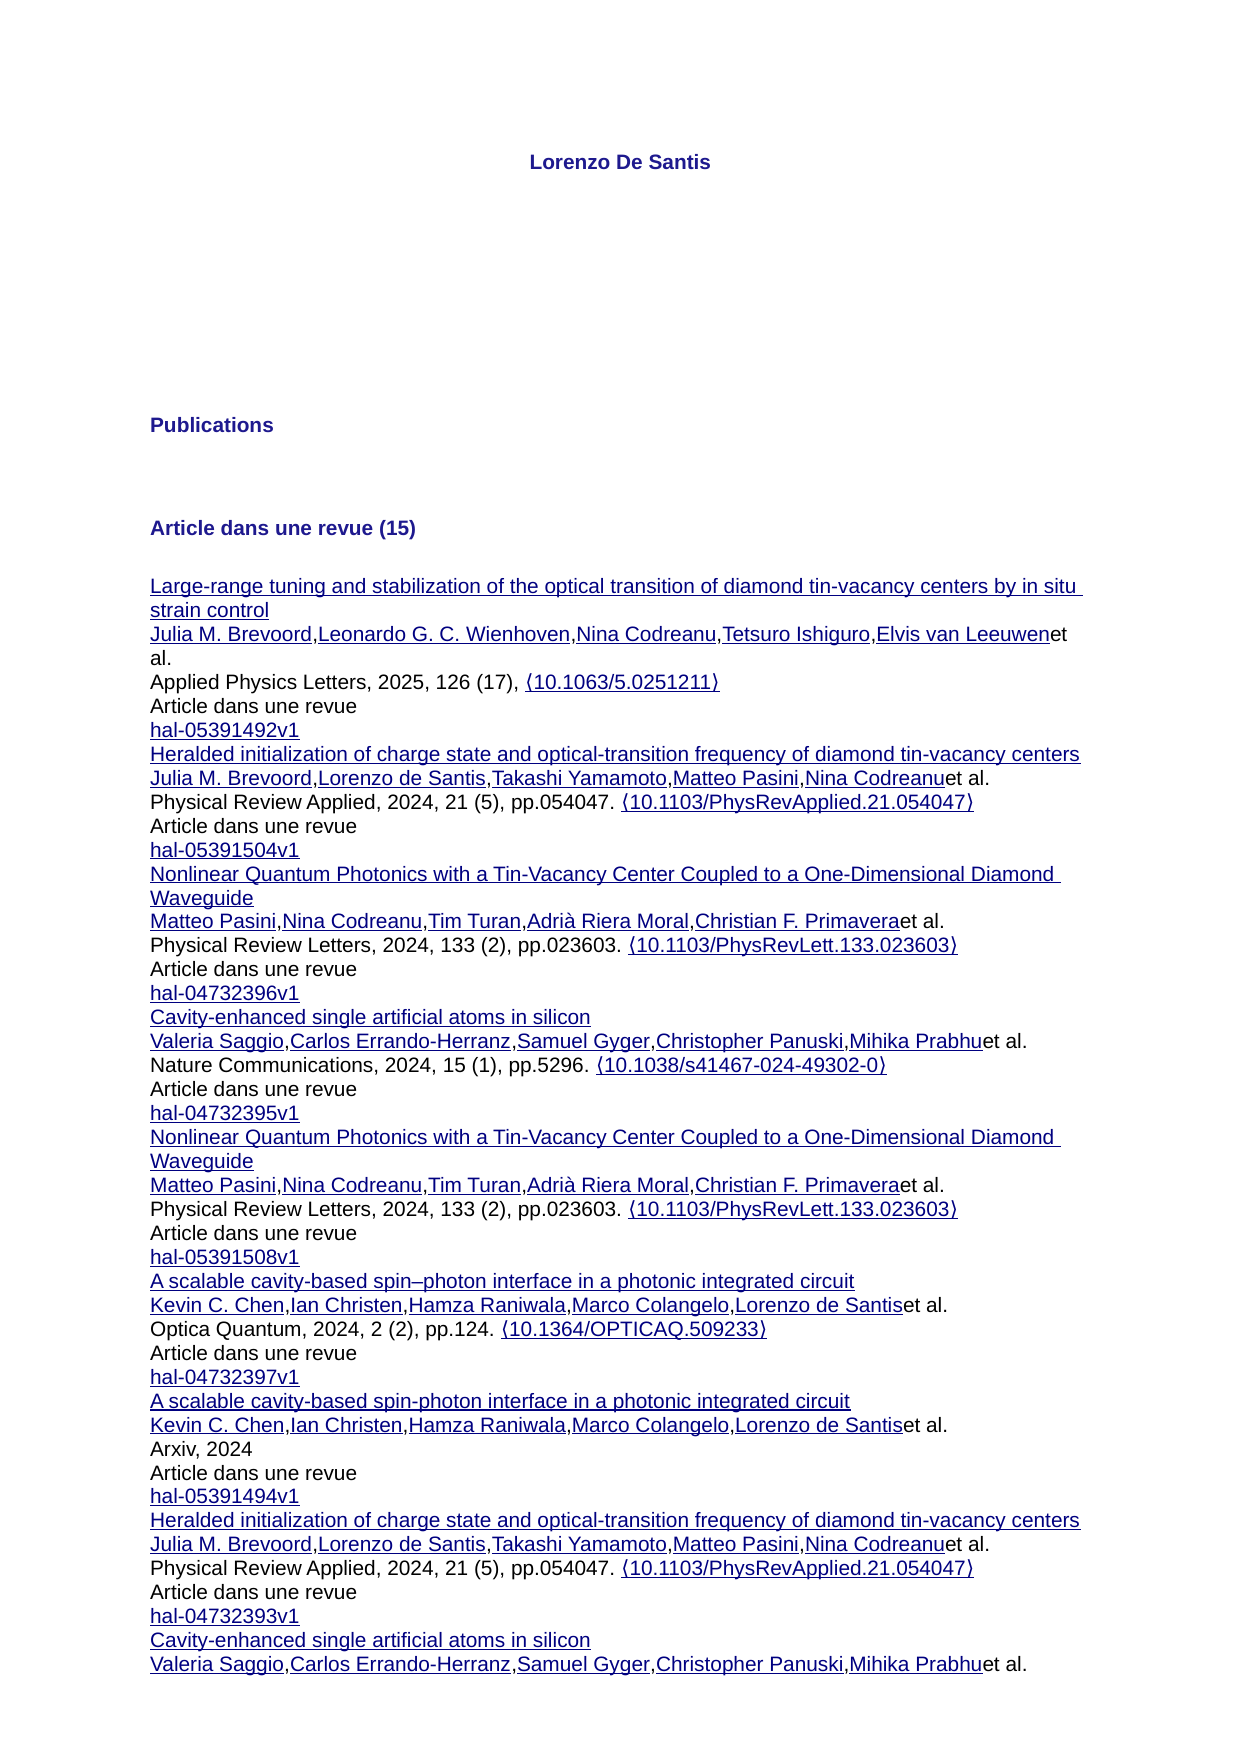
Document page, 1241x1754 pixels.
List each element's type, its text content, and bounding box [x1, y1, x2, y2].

subtitle Article dans une revue (15) [150, 516, 1090, 539]
table_cell Cavity-enhanced single artificial atoms in silicon Valeria Saggio,Carlos Errando-Herranz,Samuel Gyger,Christopher Panuski,Mihika Prabhuet al. Nature Communications, 2024, 15 (1), pp.5296. ⟨10.1038/s41467-024-49302-0⟩ Article dans une revue hal-04732395v1 [150, 1005, 1090, 1125]
subtitle Publications [150, 412, 1090, 436]
table_cell A scalable cavity-based spin-photon interface in a photonic integrated circuit Kevin C. Chen,Ian Christen,Hamza Raniwala,Marco Colangelo,Lorenzo de Santiset al. Arxiv, 2024 Article dans une revue hal-05391494v1 [150, 1389, 1090, 1508]
table_cell A scalable cavity-based spin–photon interface in a photonic integrated circuit Kevin C. Chen,Ian Christen,Hamza Raniwala,Marco Colangelo,Lorenzo de Santiset al. Optica Quantum, 2024, 2 (2), pp.124. ⟨10.1364/OPTICAQ.509233⟩ Article dans une revue hal-04732397v1 [150, 1269, 1090, 1388]
table_cell Heralded initialization of charge state and optical-transition frequency of diamond tin-vacancy centers Julia M. Brevoord,Lorenzo de Santis,Takashi Yamamoto,Matteo Pasini,Nina Codreanuet al. Physical Review Applied, 2024, 21 (5), pp.054047. ⟨10.1103/PhysRevApplied.21.054047⟩ Article dans une revue hal-04732393v1 [150, 1508, 1090, 1628]
table_header Large-range tuning and stabilization of the optical transition of diamond tin-vacancy centers by in situ strain control Julia M. Brevoord,Leonardo G. C. Wienhoven,Nina Codreanu,Tetsuro Ishiguro,Elvis van Leeuwenet al. Applied Physics Letters, 2025, 126 (17), ⟨10.1063/5.0251211⟩ Article dans une revue hal-05391492v1 [150, 574, 1090, 742]
table_cell Nonlinear Quantum Photonics with a Tin-Vacancy Center Coupled to a One-Dimensional Diamond Waveguide Matteo Pasini,Nina Codreanu,Tim Turan,Adrià Riera Moral,Christian F. Primaveraet al. Physical Review Letters, 2024, 133 (2), pp.023603. ⟨10.1103/PhysRevLett.133.023603⟩ Article dans une revue hal-04732396v1 [150, 861, 1090, 1005]
table_cell Nonlinear Quantum Photonics with a Tin-Vacancy Center Coupled to a One-Dimensional Diamond Waveguide Matteo Pasini,Nina Codreanu,Tim Turan,Adrià Riera Moral,Christian F. Primaveraet al. Physical Review Letters, 2024, 133 (2), pp.023603. ⟨10.1103/PhysRevLett.133.023603⟩ Article dans une revue hal-05391508v1 [150, 1125, 1090, 1269]
subtitle Lorenzo De Santis [150, 150, 1090, 174]
table_cell Cavity-enhanced single artificial atoms in silicon Valeria Saggio,Carlos Errando-Herranz,Samuel Gyger,Christopher Panuski,Mihika Prabhuet al. [150, 1628, 1090, 1676]
table_cell Heralded initialization of charge state and optical-transition frequency of diamond tin-vacancy centers Julia M. Brevoord,Lorenzo de Santis,Takashi Yamamoto,Matteo Pasini,Nina Codreanuet al. Physical Review Applied, 2024, 21 (5), pp.054047. ⟨10.1103/PhysRevApplied.21.054047⟩ Article dans une revue hal-05391504v1 [150, 742, 1090, 861]
